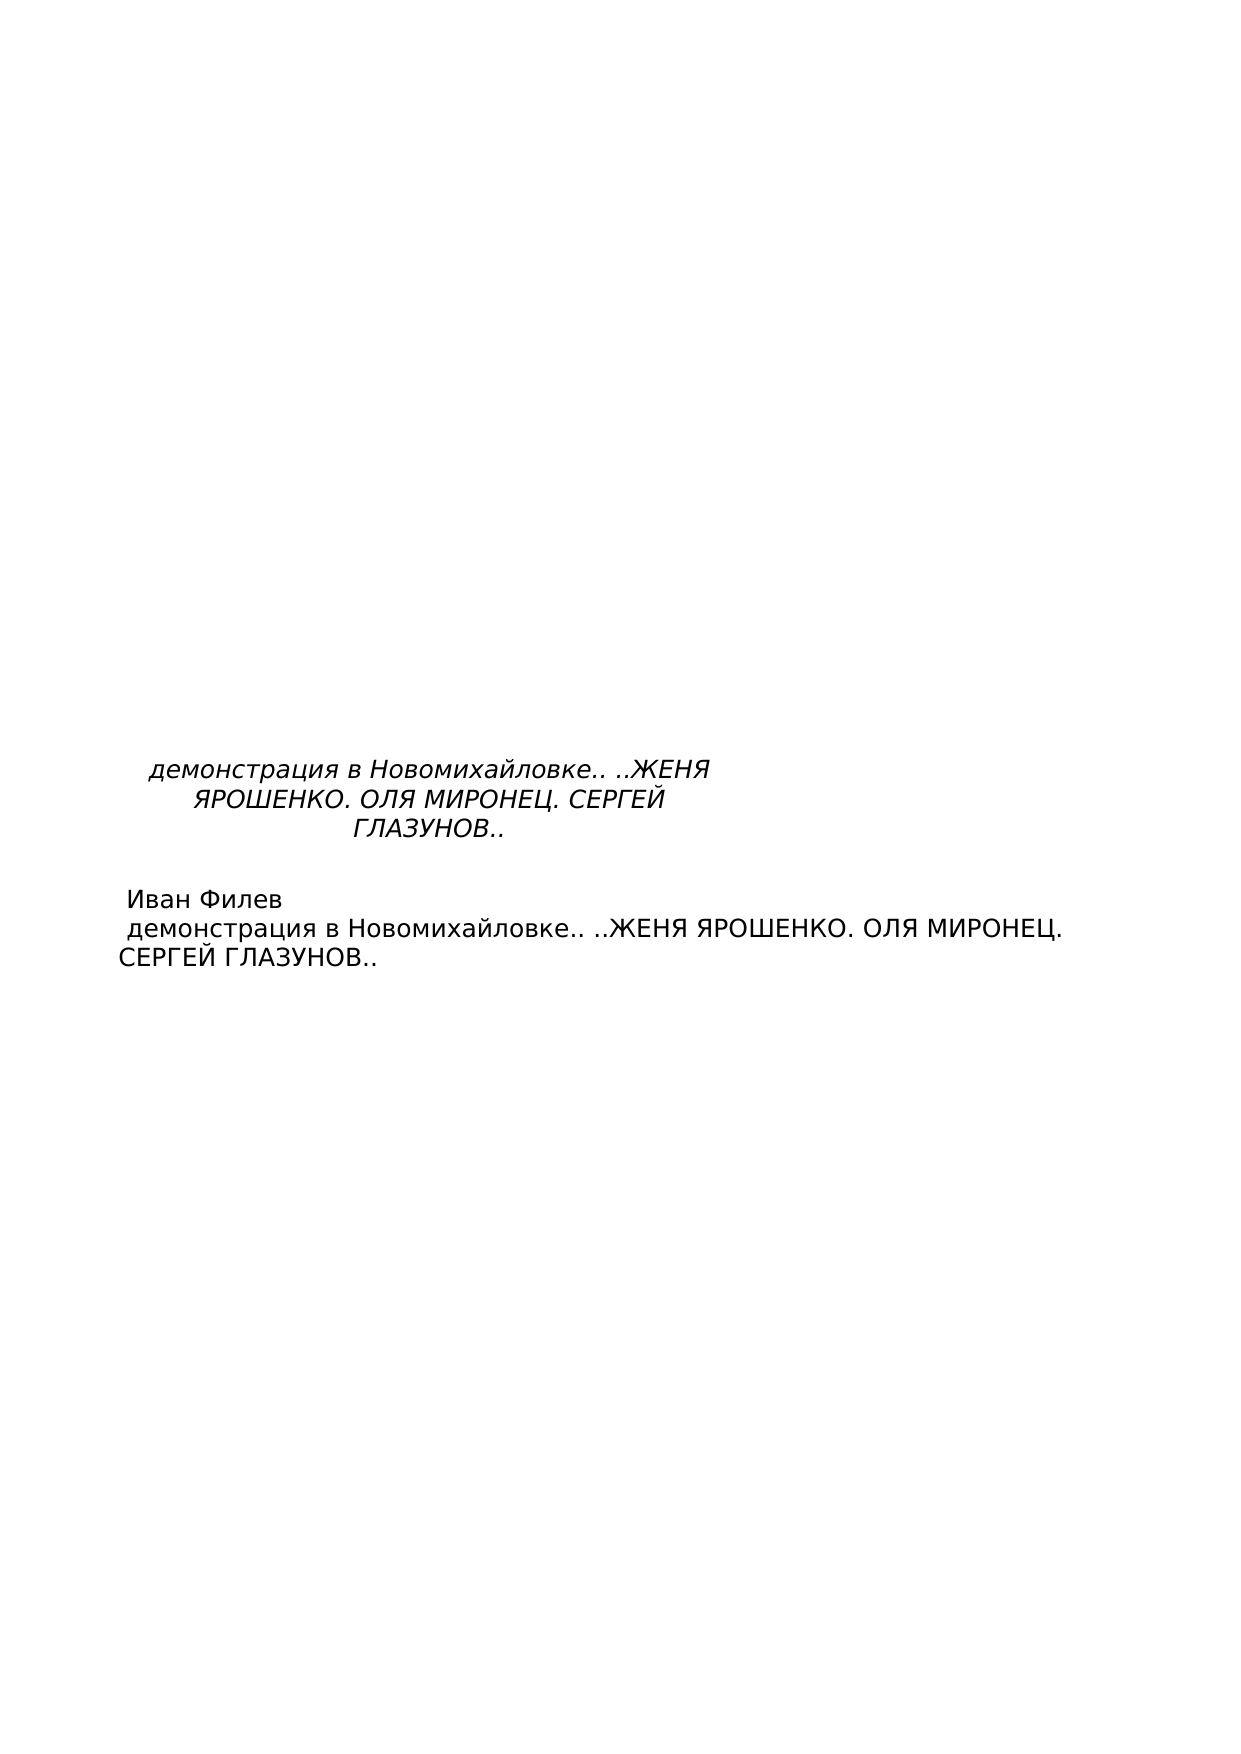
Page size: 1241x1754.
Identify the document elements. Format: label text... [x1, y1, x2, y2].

text демонстрация в Новомихайловке.. ..ЖЕНЯ ЯРОШЕНКО. ОЛЯ МИРОНЕЦ. СЕРГЕЙ ГЛАЗУНОВ.. [118, 131, 743, 843]
text Иван Филев демонстрация в Новомихайловке.. ..ЖЕНЯ ЯРОШЕНКО. ОЛЯ МИРОНЕЦ. СЕРГЕЙ ГЛАЗУНОВ.. [118, 856, 1122, 1001]
